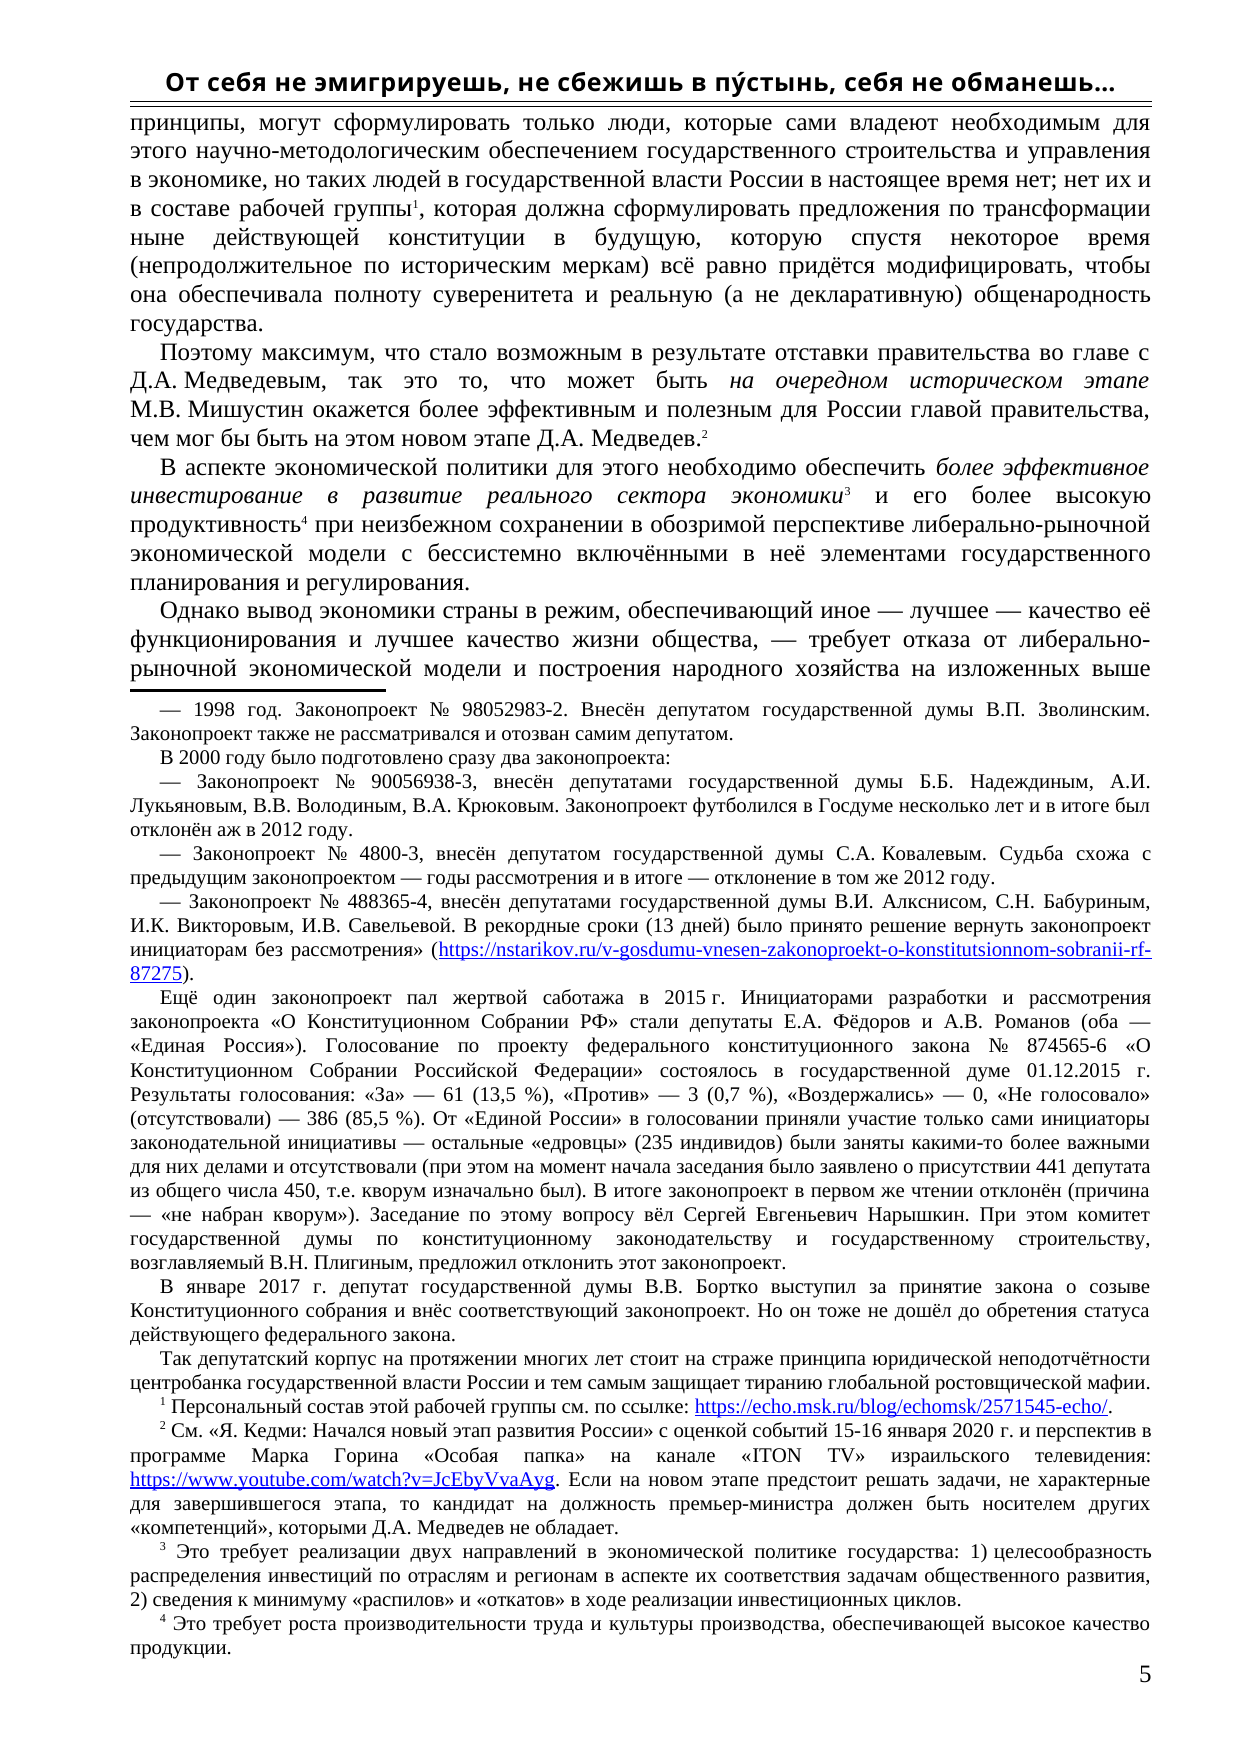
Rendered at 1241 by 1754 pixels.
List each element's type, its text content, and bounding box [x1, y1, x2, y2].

text В аспекте экономической политики для этого необходимо обеспечить более эффективное инвестирование в развитие реального сектора экономики и его более высокую продуктивность при неизбежном сохранении в обозримой перспективе либерально-рыночной экономической модели с бессистемно включёнными в неё элементами государственного планирования и регулирования. [130, 452, 1152, 595]
text Так депутатский корпус на протяжении многих лет стоит на страже принципа юридической неподотчётности центробанка государственной власти России и тем самым защищает тиранию глобальной ростовщической мафии. [130, 1346, 1152, 1394]
text принципы, могут сформулировать только люди, которые сами владеют необходимым для этого научно-методологическим обеспечением государственного строительства и управления в экономике, но таких людей в государственной власти России в настоящее время нет; нет их и в составе рабочей группы, которая должна сформулировать предложения по трансформации ныне действующей конституции в будущую, которую спустя некоторое время (непродолжительное по историческим меркам) всё равно придётся модифицировать, чтобы она обеспечивала полноту суверенитета и реальную (а не декларативную) общенародность государства. [130, 107, 1152, 337]
text В январе 2017 г. депутат государственной думы В.В. Бортко выступил за принятие закона о созыве Конституционного собрания и внёс соответствующий законопроект. Но он тоже не дошёл до обретения статуса действующего федерального закона. [130, 1274, 1152, 1346]
text Персональный состав этой рабочей группы см. по ссылке: https://echo.msk.ru/blog/echomsk/2571545-echo/. [130, 1394, 1152, 1418]
text — Законопроект № 90056938-3, внесён депутатами государственной думы Б.Б. Надеждиным, А.И. Лукьяновым, В.В. Володиным, В.А. Крюковым. Законопроект футболился в Госдуме несколько лет и в итоге был отклонён аж в 2012 году. [130, 769, 1152, 841]
text В 2000 году было подготовлено сразу два законопроекта: [130, 745, 1152, 769]
text Однако вывод экономики страны в режим, обеспечивающий иное — лучшее — качество её функционирования и лучшее качество жизни общества, — требует отказа от либерально-рыночной экономической модели и построения народного хозяйства на изложенных выше [130, 595, 1152, 682]
text — Законопроект № 488365-4, внесён депутатами государственной думы В.И. Алкснисом, С.Н. Бабуриным, И.К. Викторовым, И.В. Савельевой. В рекордные сроки (13 дней) было принято решение вернуть законопроект инициаторам без рассмотрения» (https://nstarikov.ru/v-gosdumu-vnesen-zakonoproekt-o-konstitutsionnom-sobranii-rf-87275). [130, 889, 1152, 985]
text Это требует реализации двух направлений в экономической политике государства: 1) целесообразность распределения инвестиций по отраслям и регионам в аспекте их соответствия задачам общественного развития, 2) сведения к минимуму «распилов» и «откатов» в ходе реализации инвестиционных циклов. [130, 1539, 1152, 1611]
text Ещё один законопроект пал жертвой саботажа в 2015 г. Инициаторами разработки и рассмотрения законопроекта «О Конституционном Собрании РФ» стали депутаты Е.А. Фёдоров и А.В. Романов (оба — «Единая Россия»). Голосование по проекту федерального конституционного закона № 874565-6 «О Конституционном Собрании Российской Федерации» состоялось в государственной думе 01.12.2015 г. Результаты голосования: «За» — 61 (13,5 %), «Против» — 3 (0,7 %), «Воздержались» — 0, «Не голосовало» (отсутствовали) — 386 (85,5 %). От «Единой России» в голосовании приняли участие только сами инициаторы законодательной инициативы — остальные «едровцы» (235 индивидов) были заняты какими-то более важными для них делами и отсутствовали (при этом на момент начала заседания было заявлено о присутствии 441 депутата из общего числа 450, т.е. кворум изначально был). В итоге законопроект в первом же чтении отклонён (причина — «не набран кворум»). Заседание по этому вопросу вёл Сергей Евгеньевич Нарышкин. При этом комитет государственной думы по конституционному законодательству и государственному строительству, возглавляемый В.Н. Плигиным, предложил отклонить этот законопроект. [130, 985, 1152, 1274]
text Это требует роста производительности труда и культуры производства, обеспечивающей высокое качество продукции. [130, 1611, 1152, 1659]
text Поэтому максимум, что стало возможным в результате отставки правительства во главе с Д.А. Медведевым, так это то, что может быть на очередном историческом этапе М.В. Мишустин окажется более эффективным и полезным для России главой правительства, чем мог бы быть на этом новом этапе Д.А. Медведев. [130, 337, 1152, 452]
text — Законопроект № 4800-3, внесён депутатом государственной думы С.А. Ковалевым. Судьба схожа с предыдущим законопроектом — годы рассмотрения и в итоге — отклонение в том же 2012 году. [130, 841, 1152, 889]
text — 1998 год. Законопроект № 98052983-2. Внесён депутатом государственной думы В.П. Зволинским. Законопроект также не рассматривался и отозван самим депутатом. [130, 697, 1152, 745]
text См. «Я. Кедми: Начался новый этап развития России» с оценкой событий 15-16 января 2020 г. и перспектив в программе Марка Горина «Особая папка» на канале «ITON TV» израильского телевидения: https://www.youtube.com/watch?v=JcEbyVvaAyg. Если на новом этапе предстоит решать задачи, не характерные для завершившегося этапа, то кандидат на должность премьер-министра должен быть носителем других «компетенций», которыми Д.А. Медведев не обладает. [130, 1418, 1152, 1539]
